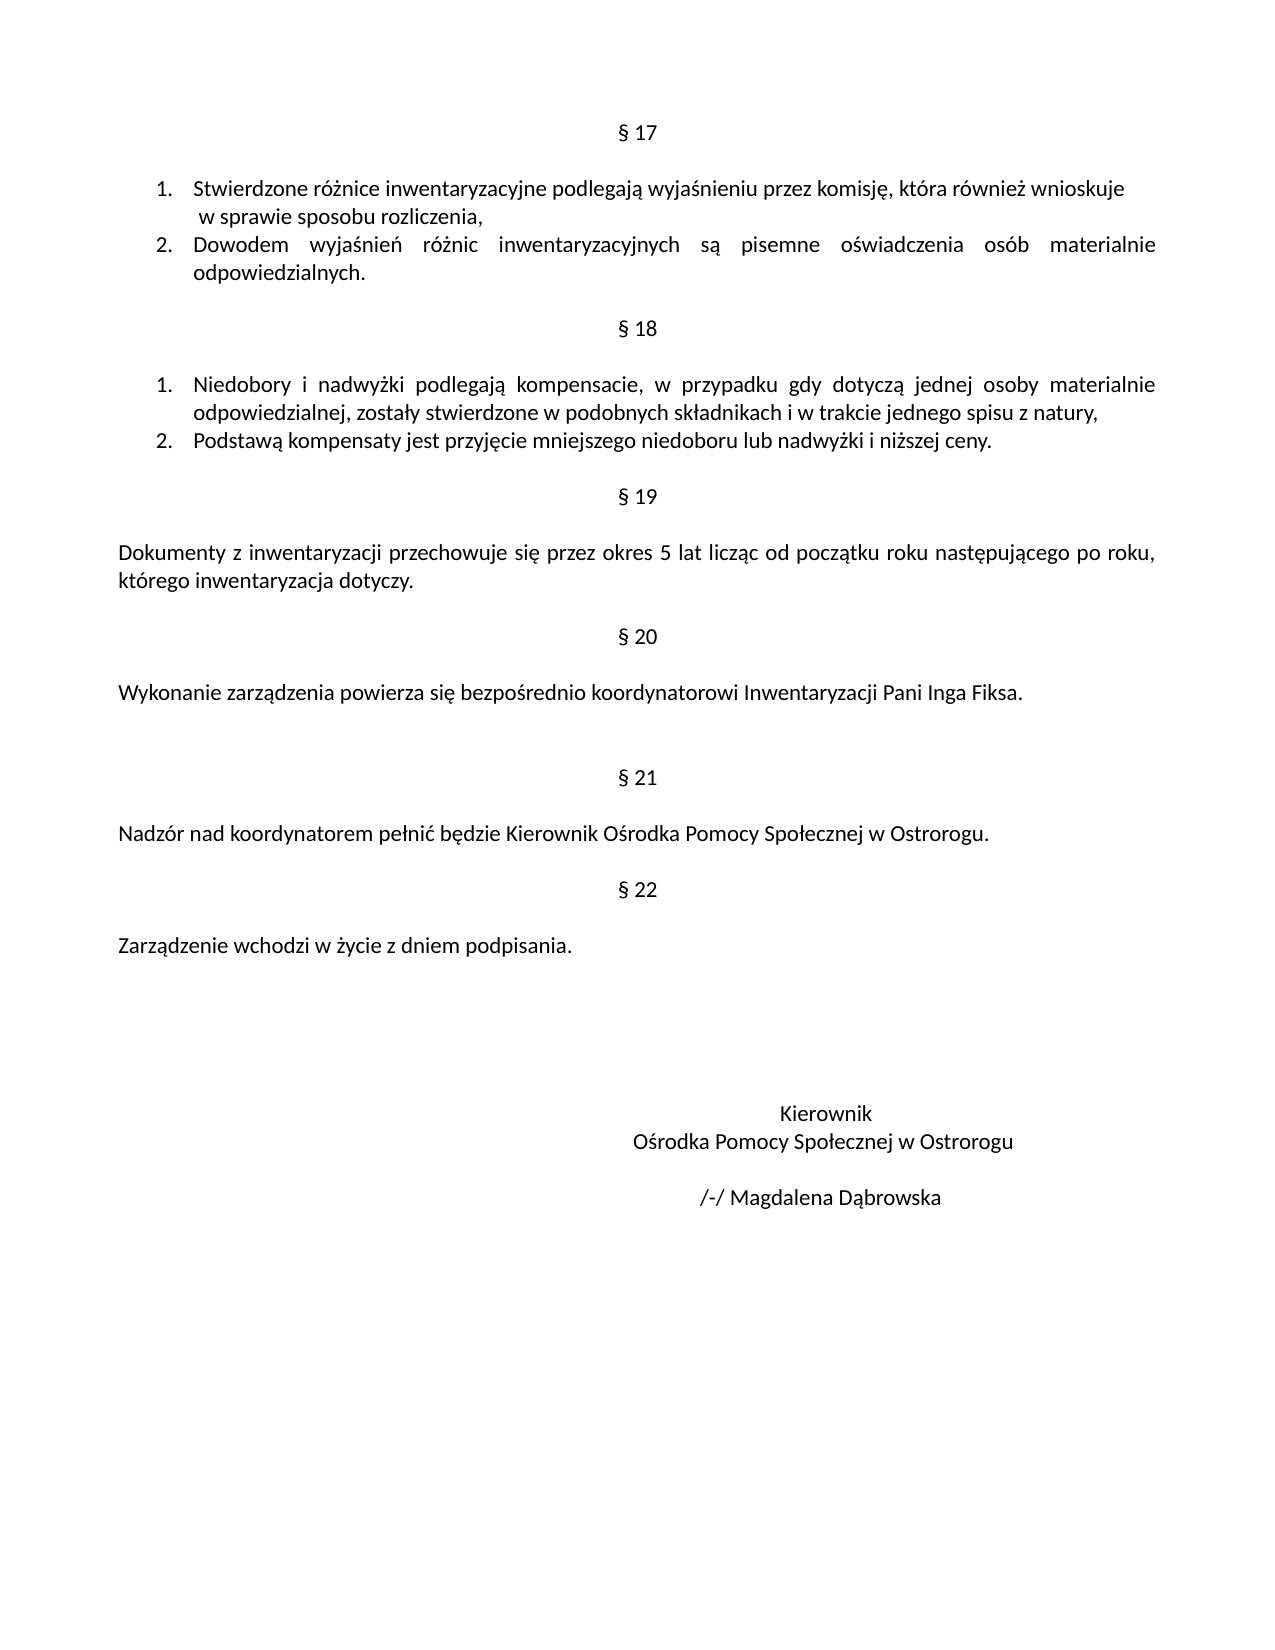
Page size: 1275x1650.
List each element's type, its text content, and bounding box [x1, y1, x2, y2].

text Zarządzenie wchodzi w życie z dniem podpisania. [118, 931, 1157, 959]
text Ośrodka Pomocy Społecznej w Ostrorogu [118, 1127, 1157, 1155]
text § 22 [118, 875, 1157, 903]
text Kierownik [118, 1099, 1157, 1127]
text § 17 [118, 118, 1157, 146]
text Wykonanie zarządzenia powierza się bezpośrednio koordynatorowi Inwentaryzacji Pani Inga Fiksa. [118, 678, 1157, 707]
text § 19 [118, 482, 1157, 510]
list Niedobory i nadwyżki podlegają kompensacie, w przypadku gdy dotyczą jednej osoby materialnie odpowiedzialnej, zostały stwierdzone w podobnych składnikach i w trakcie jednego spisu z natury, [156, 370, 1157, 426]
text § 20 [118, 622, 1157, 651]
text § 21 [118, 763, 1157, 791]
text w sprawie sposobu rozliczenia, [193, 202, 1157, 230]
list Dowodem wyjaśnień różnic inwentaryzacyjnych są pisemne oświadczenia osób materialnie odpowiedzialnych. [156, 230, 1157, 286]
text § 18 [118, 314, 1157, 342]
text Nadzór nad koordynatorem pełnić będzie Kierownik Ośrodka Pomocy Społecznej w Ostrorogu. [118, 819, 1157, 847]
text Dokumenty z inwentaryzacji przechowuje się przez okres 5 lat licząc od początku roku następującego po roku, którego inwentaryzacja dotyczy. [118, 538, 1157, 594]
list Podstawą kompensaty jest przyjęcie mniejszego niedoboru lub nadwyżki i niższej ceny. [156, 426, 1157, 454]
list Stwierdzone różnice inwentaryzacyjne podlegają wyjaśnieniu przez komisję, która również wnioskuje [156, 174, 1157, 202]
text /-/ Magdalena Dąbrowska [118, 1183, 1157, 1211]
